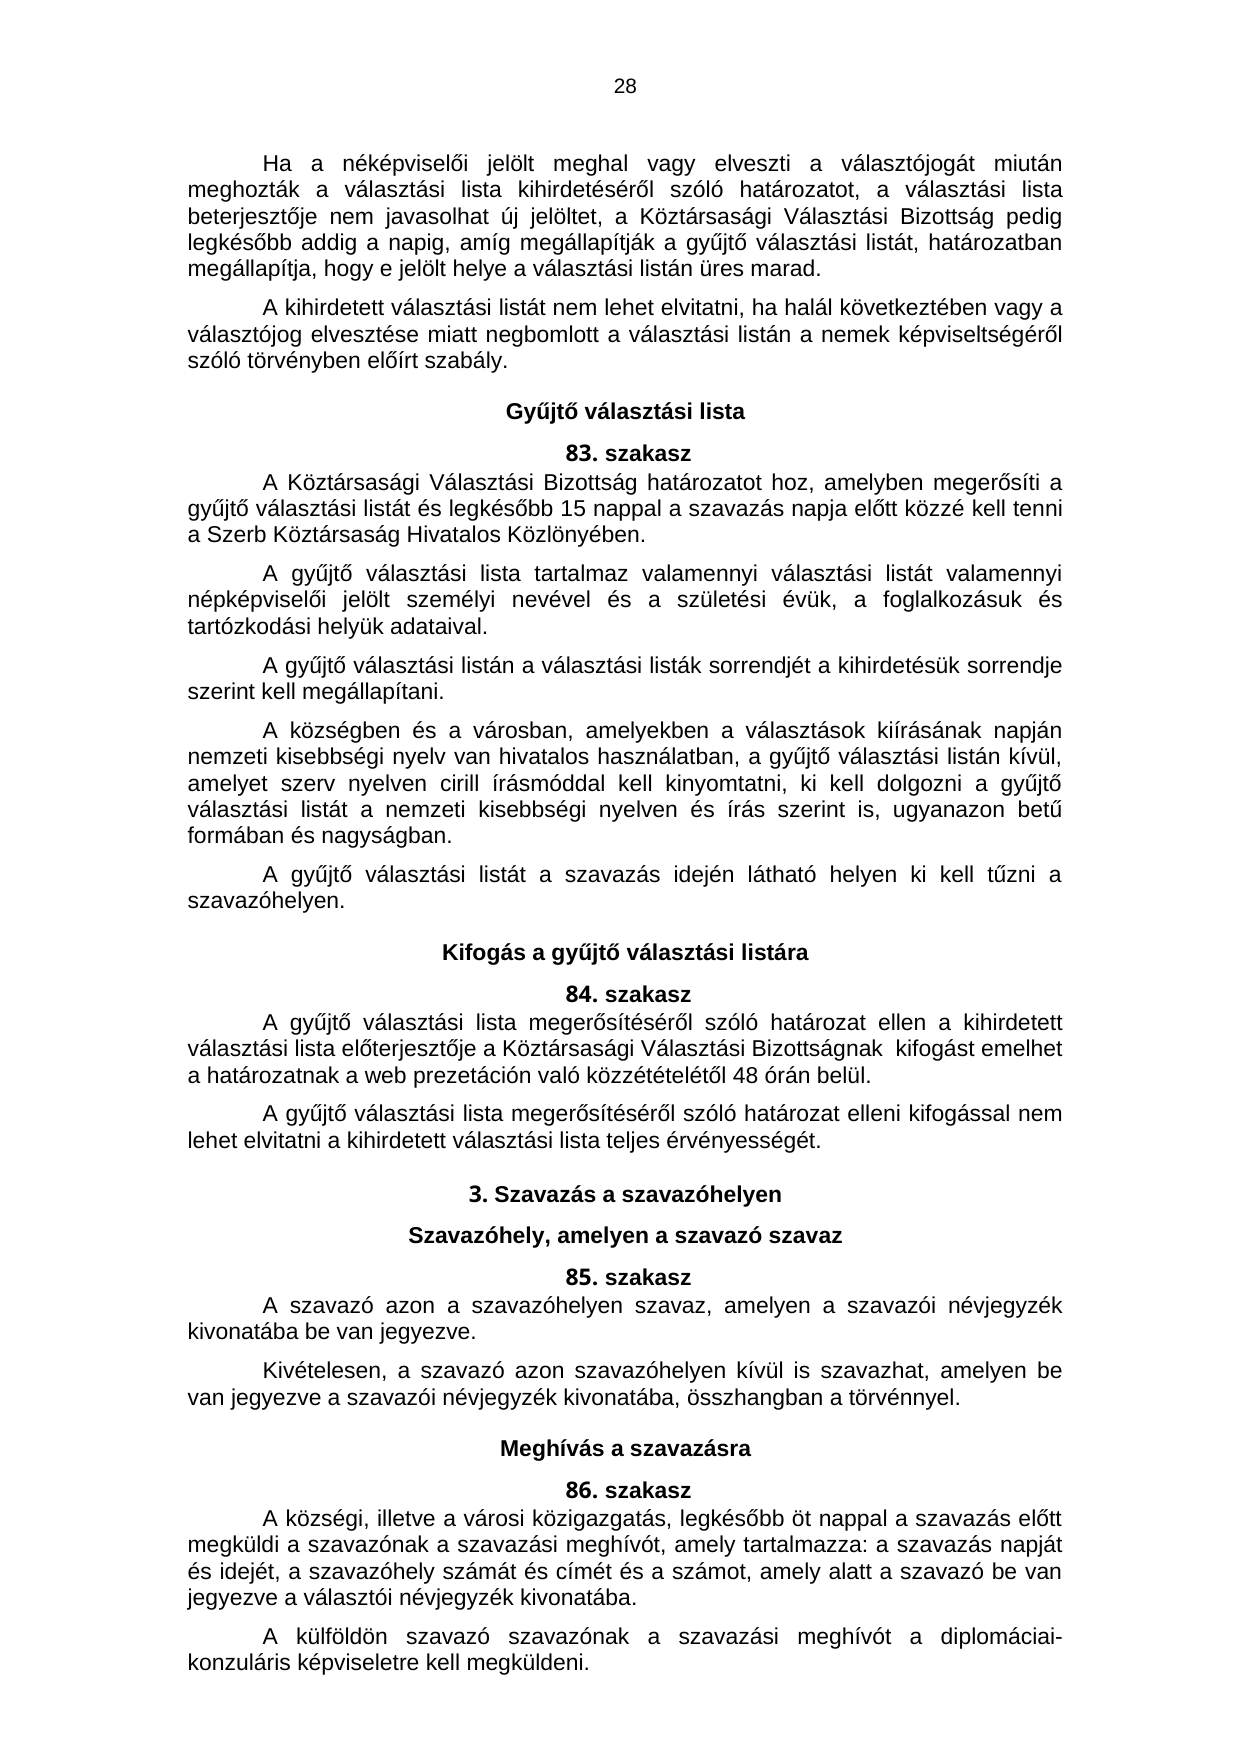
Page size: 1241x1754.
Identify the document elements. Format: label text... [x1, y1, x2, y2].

text 86. szakasz [262, 1474, 988, 1505]
text 85. szakasz [262, 1261, 988, 1292]
text A Köztársasági Választási Bizottság határozatot hoz, amelyben megerősíti a gyűjtő választási listát és legkésőbb 15 nappal a szavazás napja előtt közzé kell tenni a Szerb Köztársaság Hivatalos Közlönyében. [187, 468, 1063, 547]
text 83. szakasz [262, 437, 988, 468]
text 3. Szavazás a szavazóhelyen [262, 1178, 988, 1209]
text A gyűjtő választási lista tartalmaz valamennyi választási listát valamennyi népképviselői jelölt személyi nevével és a születési évük, a foglalkozásuk és tartózkodási helyük adataival. [187, 560, 1063, 639]
text 84. szakasz [262, 978, 988, 1009]
text A gyűjtő választási listát a szavazás idején látható helyen ki kell tűzni a szavazóhelyen. [187, 861, 1063, 914]
text Kivételesen, a szavazó azon szavazóhelyen kívül is szavazhat, amelyen be van jegyezve a szavazói névjegyzék kivonatába, összhangban a törvénnyel. [187, 1357, 1063, 1410]
text A gyűjtő választási lista megerősítéséről szóló határozat ellen a kihirdetett választási lista előterjesztője a Köztársasági Választási Bizottságnak kifogást emelhet a határozatnak a web prezetáción való közzétételétől 48 órán belül. [187, 1009, 1063, 1088]
text A gyűjtő választási lista megerősítéséről szóló határozat elleni kifogással nem lehet elvitatni a kihirdetett választási lista teljes érvényességét. [187, 1100, 1063, 1153]
text Ha a néképviselői jelölt meghal vagy elveszti a választójogát miután meghozták a választási lista kihirdetéséről szóló határozatot, a választási lista beterjesztője nem javasolhat új jelöltet, a Köztársasági Választási Bizottság pedig legkésőbb addig a napig, amíg megállapítják a gyűjtő választási listát, határozatban megállapítja, hogy e jelölt helye a választási listán üres marad. [187, 150, 1063, 282]
text Gyűjtő választási lista [262, 398, 988, 425]
text Meghívás a szavazásra [262, 1435, 988, 1461]
text A községben és a városban, amelyekben a választások kiírásának napján nemzeti kisebbségi nyelv van hivatalos használatban, a gyűjtő választási listán kívül, amelyet szerv nyelven cirill írásmóddal kell kinyomtatni, ki kell dolgozni a gyűjtő választási listát a nemzeti kisebbségi nyelven és írás szerint is, ugyanazon betű formában és nagyságban. [187, 717, 1063, 848]
text A szavazó azon a szavazóhelyen szavaz, amelyen a szavazói névjegyzék kivonatába be van jegyezve. [187, 1292, 1063, 1345]
text A kihirdetett választási listát nem lehet elvitatni, ha halál következtében vagy a választójog elvesztése miatt negbomlott a választási listán a nemek képviseltségéről szóló törvényben előírt szabály. [187, 294, 1063, 373]
text Szavazóhely, amelyen a szavazó szavaz [262, 1222, 988, 1248]
text Kifogás a gyűjtő választási listára [262, 939, 988, 965]
text A külföldön szavazó szavazónak a szavazási meghívót a diplomáciai-konzuláris képviseletre kell megküldeni. [187, 1623, 1063, 1676]
text A gyűjtő választási listán a választási listák sorrendjét a kihirdetésük sorrendje szerint kell megállapítani. [187, 652, 1063, 704]
text A községi, illetve a városi közigazgatás, legkésőbb öt nappal a szavazás előtt megküldi a szavazónak a szavazási meghívót, amely tartalmazza: a szavazás napját és idejét, a szavazóhely számát és címét és a számot, amely alatt a szavazó be van jegyezve a választói névjegyzék kivonatába. [187, 1505, 1063, 1610]
